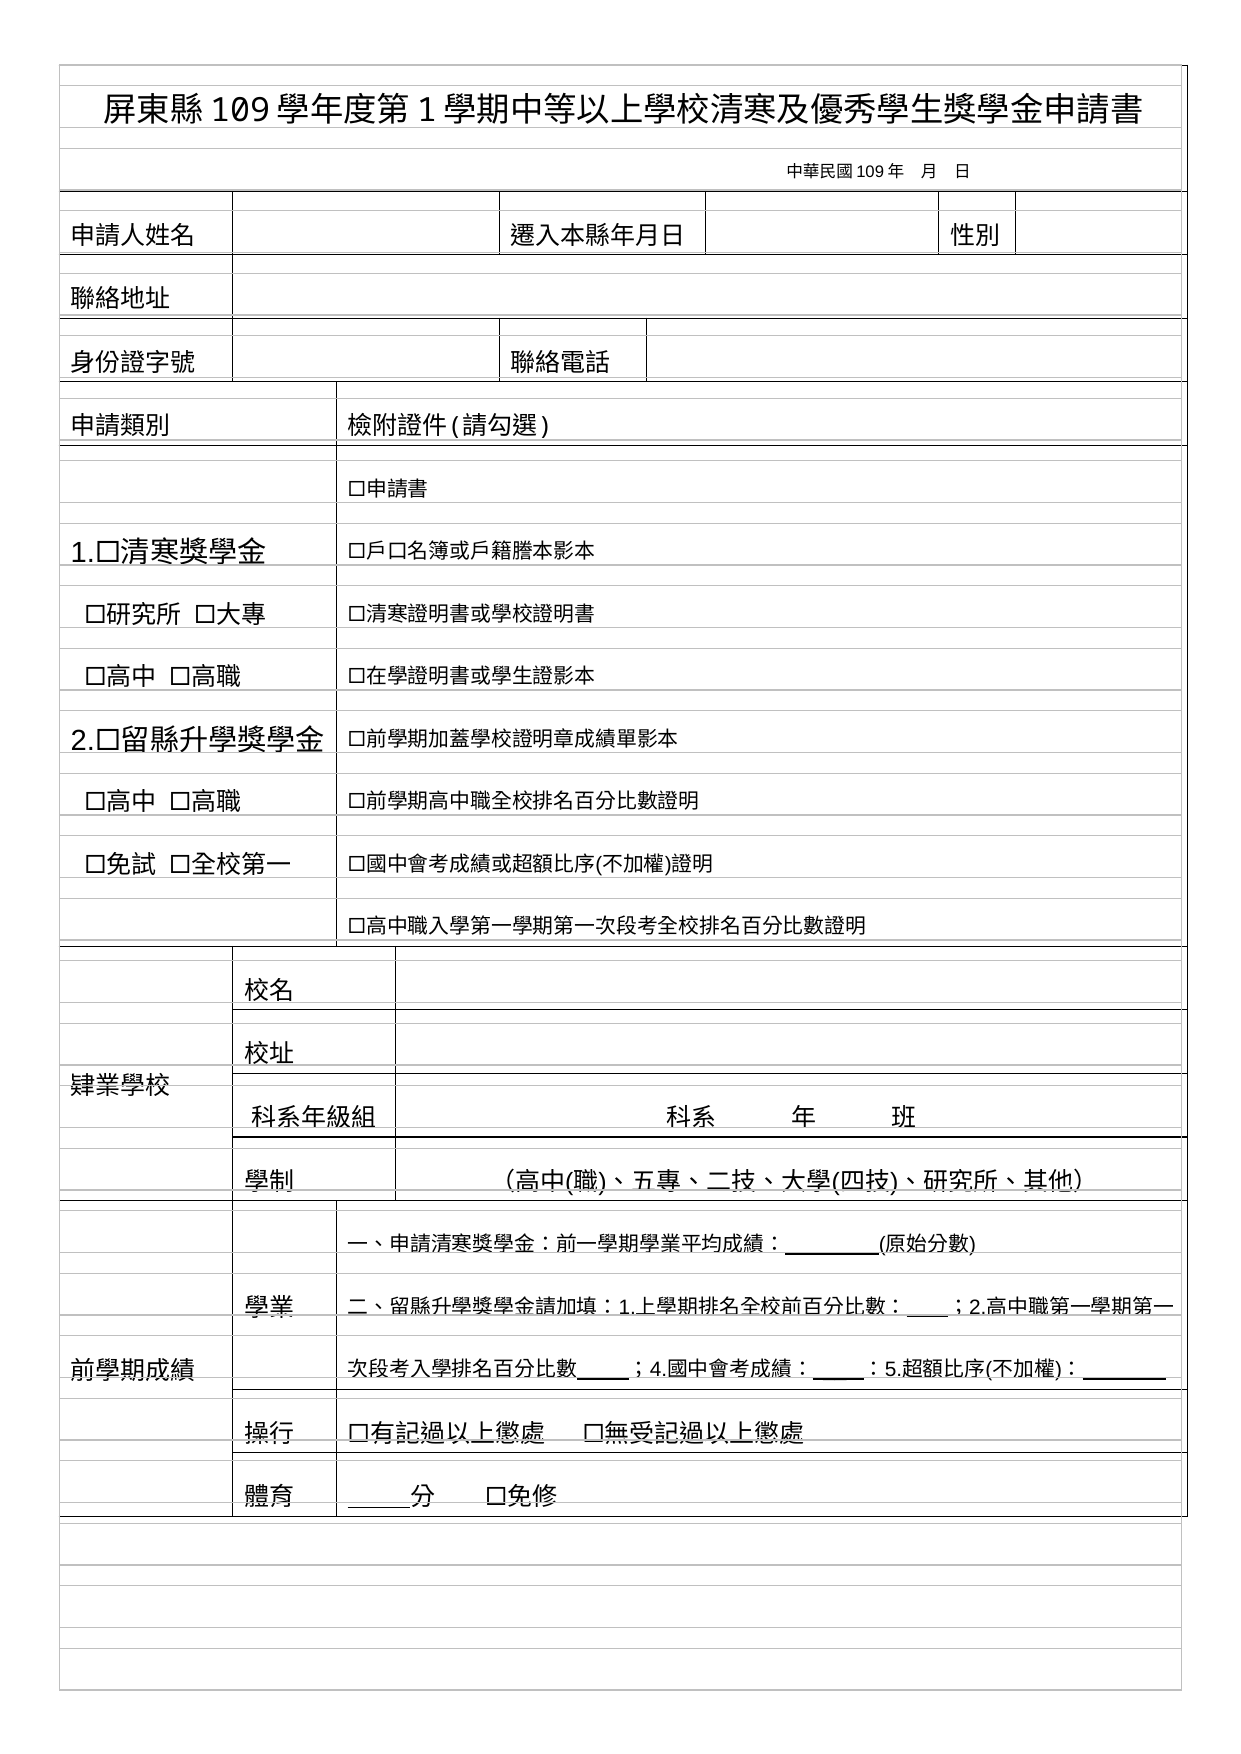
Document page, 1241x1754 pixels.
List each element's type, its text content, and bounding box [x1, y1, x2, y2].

table_cell [60, 878, 336, 898]
table_cell [233, 1066, 395, 1073]
table_cell 肄業學校 [60, 1024, 232, 1064]
table_cell [337, 691, 1181, 710]
table_cell 前學期成績 [60, 1201, 232, 1210]
table_cell [233, 1191, 395, 1200]
table_cell [233, 1003, 395, 1009]
table_cell [60, 628, 336, 648]
table_cell 一、申請清寒獎學金：前一學期學業平均成績： (原始分數) [337, 1211, 1181, 1252]
table_cell [500, 319, 646, 335]
table_cell [500, 192, 705, 210]
table_cell 聯絡電話 [500, 336, 646, 377]
table_cell [337, 941, 1181, 946]
table_cell [337, 1201, 1181, 1210]
table_cell [337, 441, 1181, 445]
table_cell [337, 816, 1181, 835]
table_cell 學業 [233, 1274, 336, 1314]
table_cell [706, 192, 938, 210]
table_cell 體育 [233, 1453, 336, 1460]
table_cell 學業 [233, 1336, 336, 1377]
table_cell [60, 255, 232, 273]
table_cell 清寒證明書或學校證明書 [337, 586, 1181, 627]
table_cell [1182, 192, 1187, 254]
table_cell [337, 446, 1181, 460]
table_header [60, 128, 1181, 148]
table_cell 肄業學校 [60, 1128, 232, 1148]
table_cell [233, 336, 499, 377]
table_cell [60, 441, 336, 445]
table_cell 科系 年 班 [396, 1086, 1181, 1127]
table_cell 遷入本縣年月日 [500, 211, 705, 252]
table_cell 分 免修 [489, 1489, 503, 1502]
table_cell 肄業學校 [60, 1066, 232, 1085]
table_cell 前學期成績 [60, 1441, 232, 1460]
table_cell 前學期成績 [60, 1211, 232, 1252]
table_cell 前學期成績 [60, 1253, 232, 1273]
table_cell 有記過以上懲處 無受記過以上懲處 [337, 1390, 1181, 1398]
table_cell [1182, 446, 1187, 946]
table_cell 戶口名簿或戶籍謄本影本 [337, 524, 1181, 564]
table_cell [337, 1378, 1181, 1388]
table_cell 申請人姓名 [60, 211, 232, 252]
table_header [60, 66, 1181, 85]
table_cell 前學期成績 [60, 1336, 232, 1377]
table_cell [1182, 1010, 1187, 1073]
table_cell 肄業學校 [60, 947, 232, 960]
table_cell 前學期成績 [60, 1274, 232, 1314]
table_cell [396, 1138, 1181, 1148]
table_cell 操行 [233, 1399, 336, 1439]
table_cell 有記過以上懲處 無受記過以上懲處 [337, 1399, 1181, 1439]
table_cell 分 免修 [1182, 1453, 1187, 1516]
table_cell [1182, 382, 1187, 445]
table_cell 肄業學校 [60, 961, 232, 1002]
table_cell [1182, 1074, 1187, 1136]
table_header 屏東縣109學年度第1學期中等以上學校清寒及優秀學生獎學金申請書 [60, 86, 1181, 127]
table_cell 分 免修 [337, 1453, 1181, 1460]
table_header 中華民國109年 月 日 [60, 149, 1181, 189]
table_cell 免試 全校第一 [60, 836, 336, 877]
table_cell [396, 1066, 1181, 1073]
table_cell 申請類別 [60, 399, 336, 439]
table_cell [60, 899, 336, 939]
table_cell [233, 211, 499, 252]
table_cell [337, 382, 1181, 398]
table_cell [337, 1253, 1181, 1273]
table_cell [396, 1128, 1181, 1136]
table_cell 性別 [939, 211, 1015, 252]
table_cell 學業 [233, 1378, 336, 1388]
table_cell 肄業學校 [60, 1191, 232, 1200]
table_cell 高中 高職 [60, 774, 336, 814]
table_cell 聯絡地址 [60, 274, 232, 314]
table_cell [1182, 319, 1187, 381]
table_cell [396, 1191, 1181, 1200]
table_cell [396, 1010, 1181, 1023]
table_cell [60, 503, 336, 523]
table_cell 體育 [275, 1496, 288, 1502]
table_cell 次段考入學排名百分比數 ；4.國中會考成績： __ ：5.超額比序(不加權)： [337, 1336, 1181, 1377]
table_cell 2.留縣升學獎學金 [60, 711, 336, 752]
table_cell 分 免修 [337, 1461, 1181, 1502]
table_cell （高中(職)、五專、二技、大學(四技)、研究所、其他） [396, 1149, 1181, 1189]
table_cell 前學期成績 [60, 1461, 232, 1502]
table_cell [60, 446, 336, 460]
table_cell 前學期成績 [60, 1378, 232, 1398]
table_cell [1182, 255, 1187, 318]
table_cell [396, 961, 1181, 1002]
table_cell [337, 1316, 1181, 1335]
table_cell 有記過以上懲處 無受記過以上懲處 [337, 1441, 1181, 1452]
table_cell 申請書 [337, 461, 1181, 502]
table_cell [60, 753, 336, 773]
table_cell [233, 1138, 395, 1148]
table_cell 1.清寒獎學金 [60, 524, 336, 564]
table_cell 在學證明書或學生證影本 [337, 649, 1181, 689]
table_cell 國中會考成績或超額比序(不加權)證明 [337, 836, 1181, 877]
table_cell 前學期成績 [60, 1503, 232, 1516]
table_cell 操行 [233, 1441, 336, 1452]
table_cell [647, 319, 1181, 335]
table_cell [337, 566, 1181, 585]
table_cell 學制 [233, 1149, 395, 1189]
table_cell 體育 [233, 1503, 336, 1516]
table_cell 前學期高中職全校排名百分比數證明 [337, 774, 1181, 814]
table_cell [233, 1010, 395, 1023]
table_cell 二、留縣升學獎學金請加填：1.上學期排名全校前百分比數： ；2.高中職第一學期第一 [337, 1274, 1181, 1314]
table_cell 高中職入學第一學期第一次段考全校排名百分比數證明 [337, 899, 1181, 939]
table_cell [60, 816, 336, 835]
table_cell [337, 628, 1181, 648]
table_cell 前學期加蓋學校證明章成績單影本 [337, 711, 1181, 752]
table_cell [60, 192, 232, 210]
table_cell 前學期成績 [150, 1364, 161, 1377]
table_cell 肄業學校 [60, 1003, 232, 1023]
table_cell [233, 1128, 395, 1136]
table_cell 檢附證件(請勾選) [337, 399, 1181, 439]
table_cell 科系年級組 [233, 1086, 395, 1127]
table_cell 肄業學校 [60, 1086, 232, 1127]
table_cell [1016, 192, 1181, 210]
table_cell [233, 255, 1181, 273]
table_cell [396, 1074, 1181, 1085]
table_cell 操行 [233, 1390, 336, 1398]
table_cell 體育 [233, 1461, 336, 1502]
table_cell [396, 1024, 1181, 1064]
table_cell 身份證字號 [60, 336, 232, 377]
table_cell 研究所 大專 [60, 586, 336, 627]
table_cell [1182, 947, 1187, 1009]
table_cell [939, 192, 1015, 210]
table_cell [647, 336, 1181, 377]
table_cell [233, 947, 395, 960]
table_cell [337, 878, 1181, 898]
table_cell [60, 319, 232, 335]
table_cell 前學期成績 [60, 1316, 232, 1335]
table_cell [1016, 211, 1181, 252]
table_cell 學業 [233, 1253, 336, 1273]
table_cell [233, 319, 499, 335]
table_cell 前學期成績 [60, 1399, 232, 1439]
table_cell 校址 [233, 1024, 395, 1064]
table_cell [396, 1003, 1181, 1009]
table_cell [233, 192, 499, 210]
table_cell 學業 [233, 1201, 336, 1210]
table_cell [337, 503, 1181, 523]
table_cell [396, 947, 1181, 960]
table_cell 肄業學校 [60, 1149, 232, 1189]
table_cell [60, 941, 336, 946]
table_cell [337, 753, 1181, 773]
table_cell [60, 566, 336, 585]
table_cell [233, 1074, 395, 1085]
table_cell [60, 691, 336, 710]
table_cell 分 免修 [337, 1503, 1181, 1516]
table_cell 學業 [233, 1211, 336, 1252]
table_cell [233, 274, 1181, 314]
table_cell 高中 高職 [60, 649, 336, 689]
table_cell [60, 382, 336, 398]
table_cell [60, 461, 336, 502]
table_cell 學業 [233, 1316, 336, 1335]
table_cell [706, 211, 938, 252]
table_cell 校名 [233, 961, 395, 1002]
